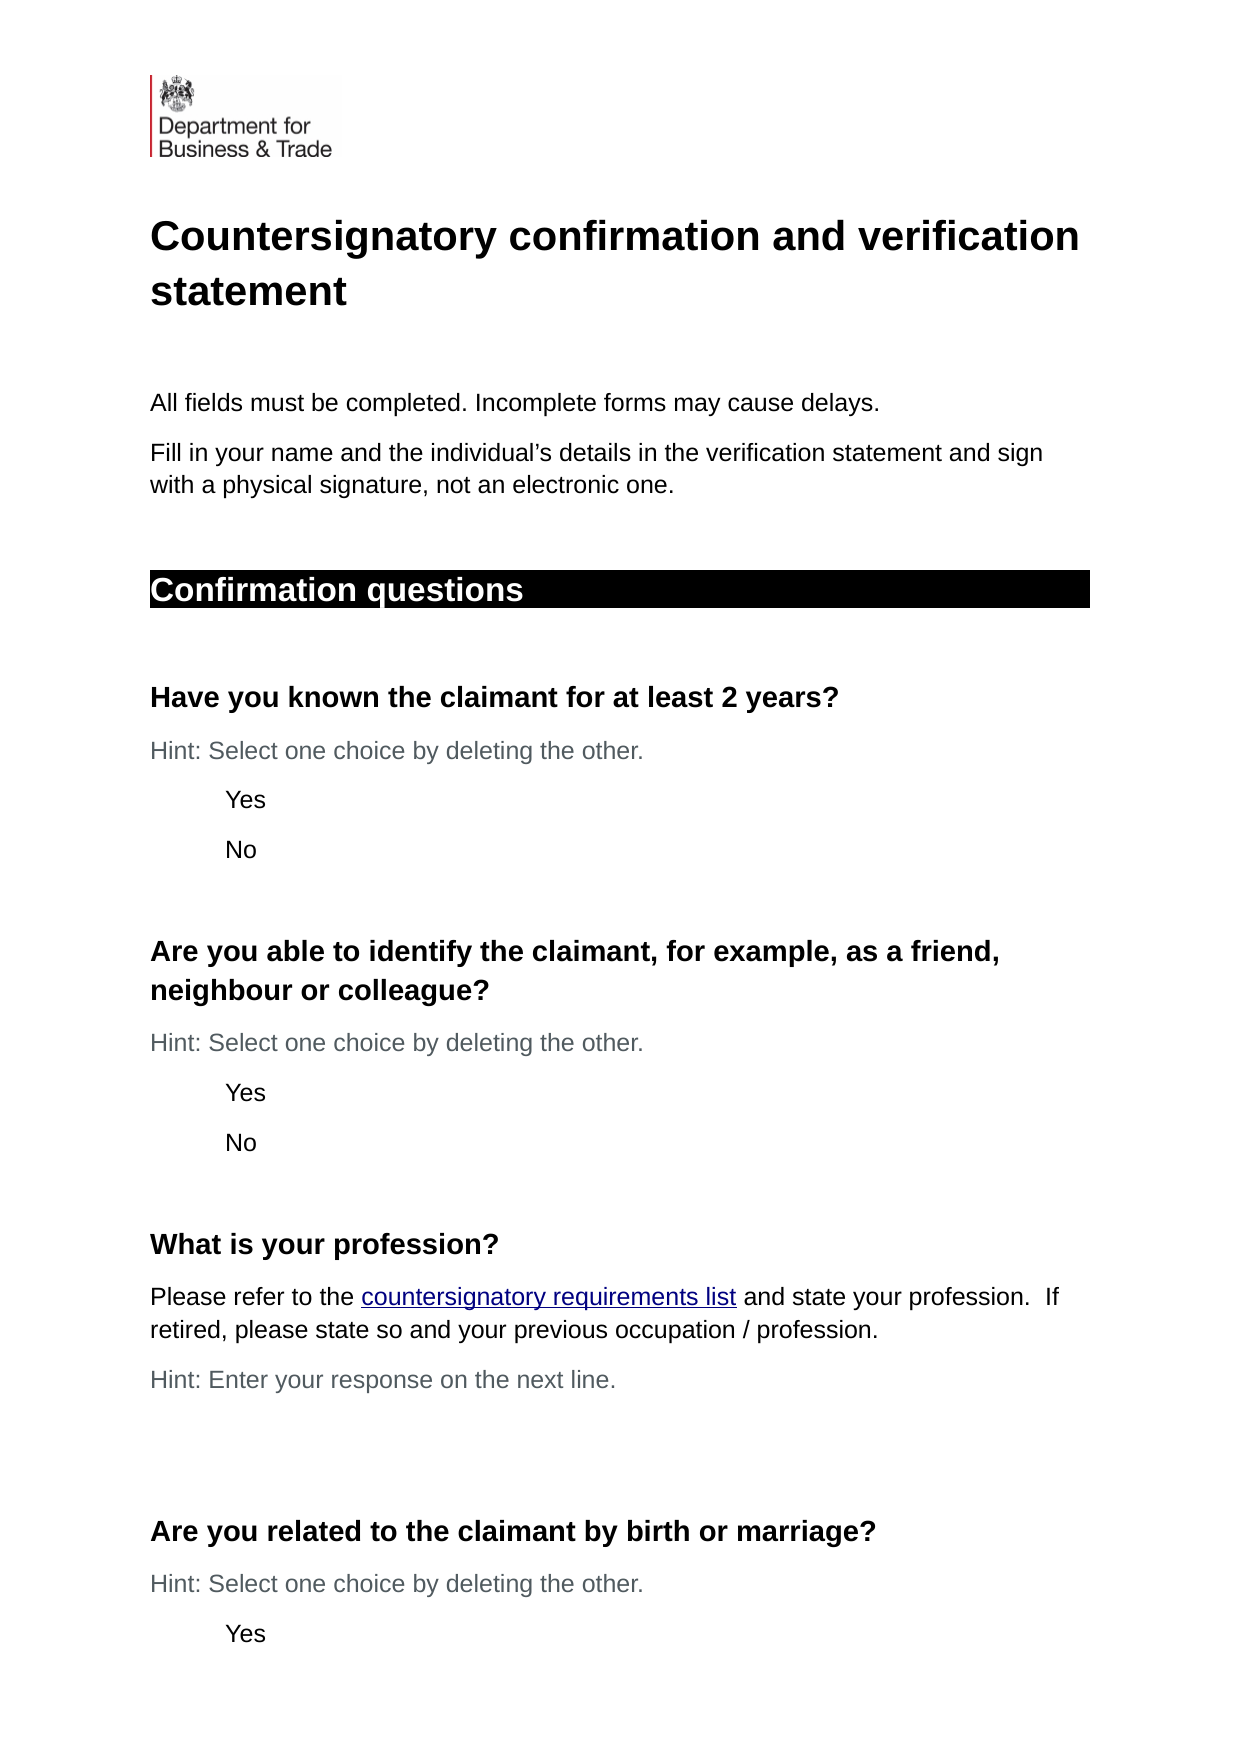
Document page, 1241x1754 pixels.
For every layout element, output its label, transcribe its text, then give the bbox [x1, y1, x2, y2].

text All fields must be completed. Incomplete forms may cause delays. [150, 388, 1090, 417]
text Yes [225, 785, 1090, 814]
subtitle What is your profession? [150, 1227, 1090, 1260]
subtitle Are you related to the claimant by birth or marriage? [150, 1514, 1090, 1547]
text Hint: Select one choice by deleting the other. [150, 736, 1090, 764]
subtitle Countersignatory confirmation and verification statement [150, 211, 1090, 314]
text Please refer to the countersignatory requirements list and state your profession. If retired, please state so and your previous occupation / profession. [150, 1282, 1090, 1344]
text Fill in your name and the individual’s details in the verification statement and sign with a physical signature, not an electronic one. [150, 437, 1090, 499]
text Hint: Select one choice by deleting the other. [150, 1028, 1090, 1057]
text No [225, 835, 1090, 864]
subtitle Confirmation questions [150, 570, 1090, 608]
text Hint: Select one choice by deleting the other. [150, 1569, 1090, 1598]
text Yes [225, 1619, 1090, 1647]
text Hint: Enter your response on the next line. [150, 1365, 1090, 1393]
text Yes [225, 1078, 1090, 1107]
text No [225, 1127, 1090, 1156]
subtitle Are you able to identify the claimant, for example, as a friend, neighbour or colleague? [150, 934, 1090, 1006]
subtitle Have you known the claimant for at least 2 years? [150, 680, 1090, 714]
